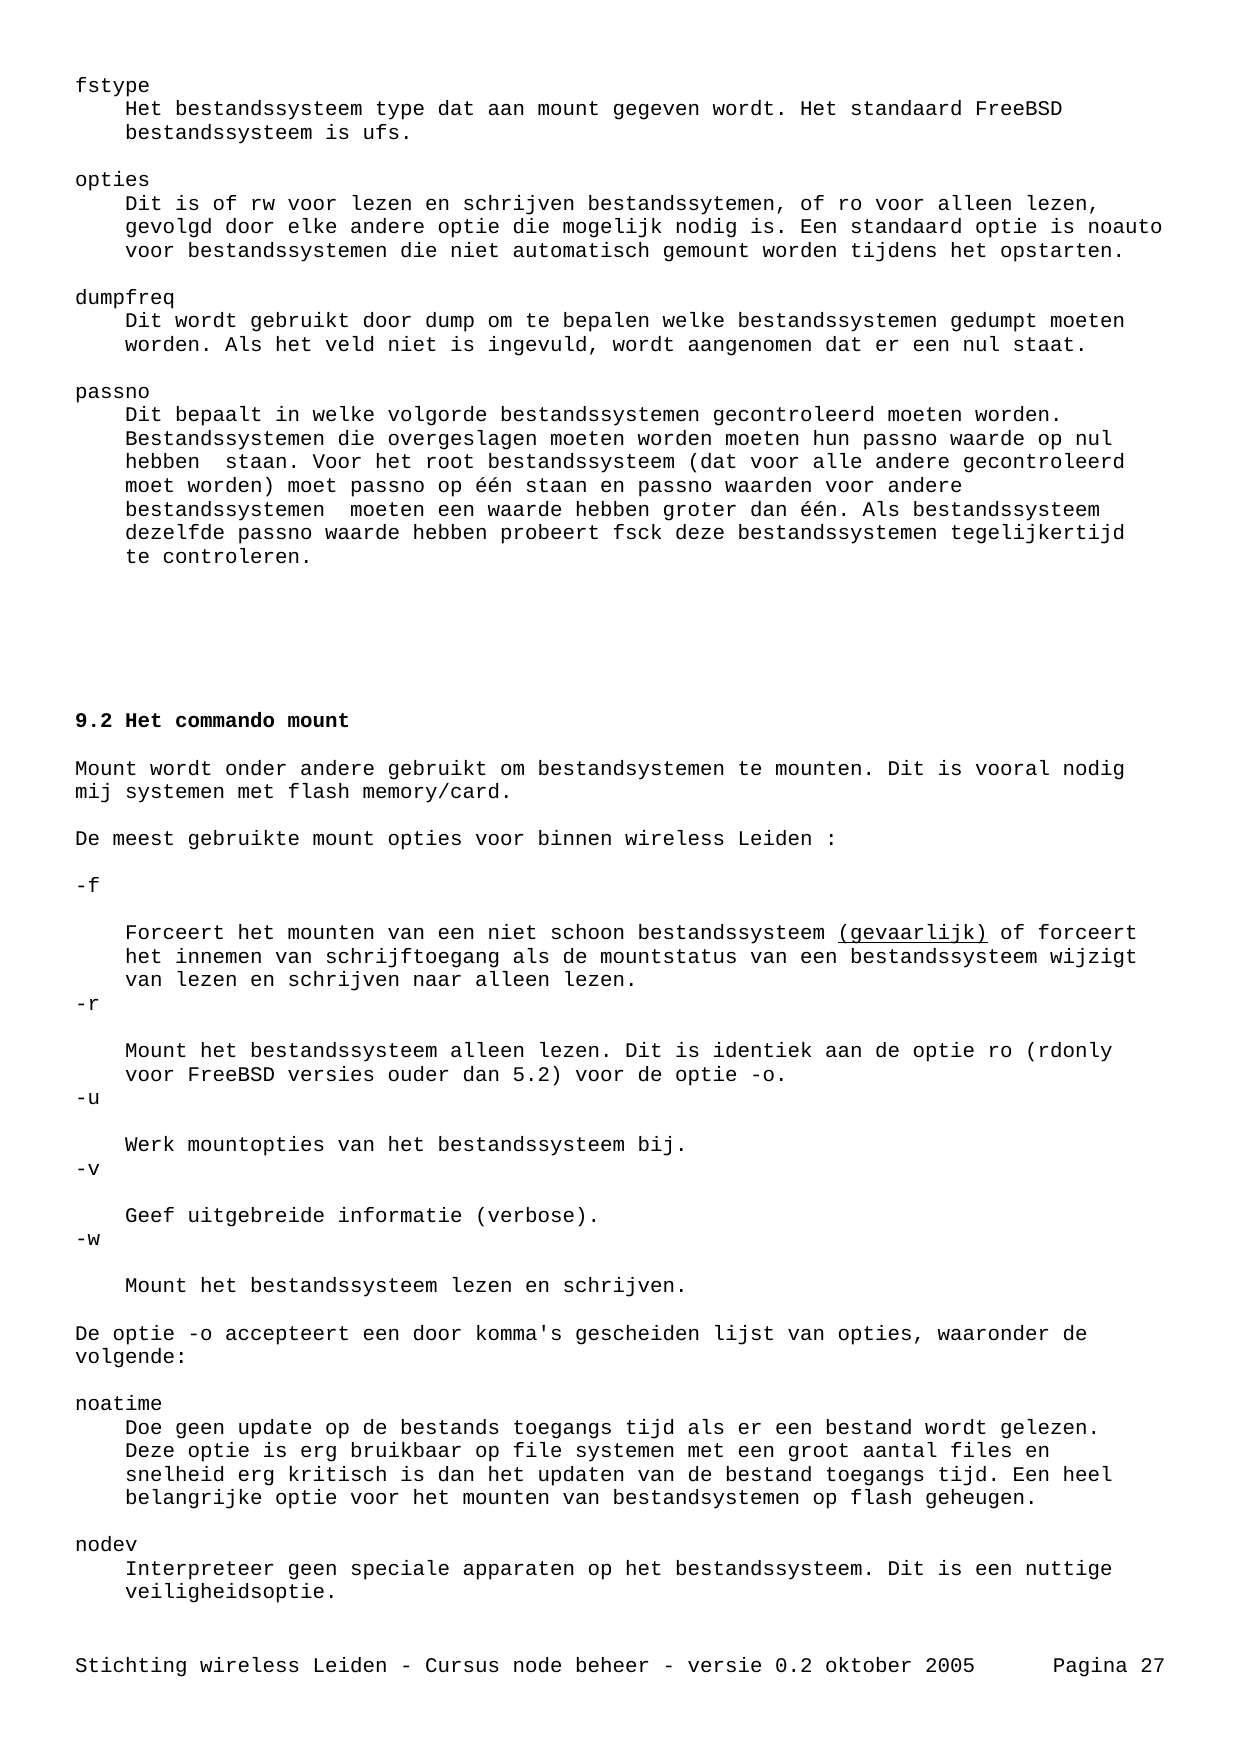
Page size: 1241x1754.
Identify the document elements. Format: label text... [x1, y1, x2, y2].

text -f [75, 875, 1165, 899]
text 9.2 Het commando mount [75, 711, 1165, 734]
text Werk mountopties van het bestandssysteem bij. [75, 1134, 1165, 1158]
text snelheid erg kritisch is dan het updaten van de bestand toegangs tijd. Een heel [75, 1464, 1165, 1487]
text belangrijke optie voor het mounten van bestandsystemen op flash geheugen. [75, 1487, 1165, 1511]
text Deze optie is erg bruikbaar op file systemen met een groot aantal files en [75, 1440, 1165, 1464]
text Dit is of rw voor lezen en schrijven bestandssytemen, of ro voor alleen lezen, gevolgd door elke andere optie die mogelijk nodig is. Een standaard optie is noauto voor bestandssystemen die niet automatisch gemount worden tijdens het opstarten. [75, 193, 1165, 287]
text Interpreteer geen speciale apparaten op het bestandssysteem. Dit is een nuttige [75, 1558, 1165, 1582]
text veiligheidsoptie. [75, 1582, 1165, 1605]
text Forceert het mounten van een niet schoon bestandssysteem (gevaarlijk) of forceert het innemen van schrijftoegang als de mountstatus van een bestandssysteem wijzigt van lezen en schrijven naar alleen lezen. [75, 922, 1165, 993]
text Dit wordt gebruikt door dump om te bepalen welke bestandssystemen gedumpt moeten worden. Als het veld niet is ingevuld, wordt aangenomen dat er een nul staat. [75, 310, 1165, 381]
text Mount het bestandssysteem alleen lezen. Dit is identiek aan de optie ro (rdonly voor FreeBSD versies ouder dan 5.2) voor de optie -o. [75, 1040, 1165, 1087]
text fstype [75, 75, 1165, 98]
text dumpfreq [75, 287, 1165, 310]
text -v [75, 1158, 1165, 1181]
text Geef uitgebreide informatie (verbose). [75, 1205, 1165, 1228]
text Het bestandssysteem type dat aan mount gegeven wordt. Het standaard FreeBSD bestandssysteem is ufs. [75, 98, 1165, 146]
text passno [75, 381, 1165, 404]
text Mount het bestandssysteem lezen en schrijven. [75, 1276, 1165, 1299]
text -r [75, 993, 1165, 1017]
text nodev [75, 1534, 1165, 1558]
text De optie -o accepteert een door komma's gescheiden lijst van opties, waaronder de volgende: [75, 1323, 1165, 1370]
text De meest gebruikte mount opties voor binnen wireless Leiden : [75, 828, 1165, 852]
text -u [75, 1087, 1165, 1111]
text Doe geen update op de bestands toegangs tijd als er een bestand wordt gelezen. [75, 1417, 1165, 1440]
text Dit bepaalt in welke volgorde bestandssystemen gecontroleerd moeten worden. Bestandssystemen die overgeslagen moeten worden moeten hun passno waarde op nul hebben staan. Voor het root bestandssysteem (dat voor alle andere gecontroleerd moet worden) moet passno op één staan en passno waarden voor andere bestandssystemen moeten een waarde hebben groter dan één. Als bestandssysteem dezelfde passno waarde hebben probeert fsck deze bestandssystemen tegelijkertijd te controleren. [75, 404, 1165, 569]
text Mount wordt onder andere gebruikt om bestandsystemen te mounten. Dit is vooral nodig mij systemen met flash memory/card. [75, 758, 1165, 805]
text -w [75, 1228, 1165, 1252]
text opties [75, 169, 1165, 193]
text noatime [75, 1393, 1165, 1417]
